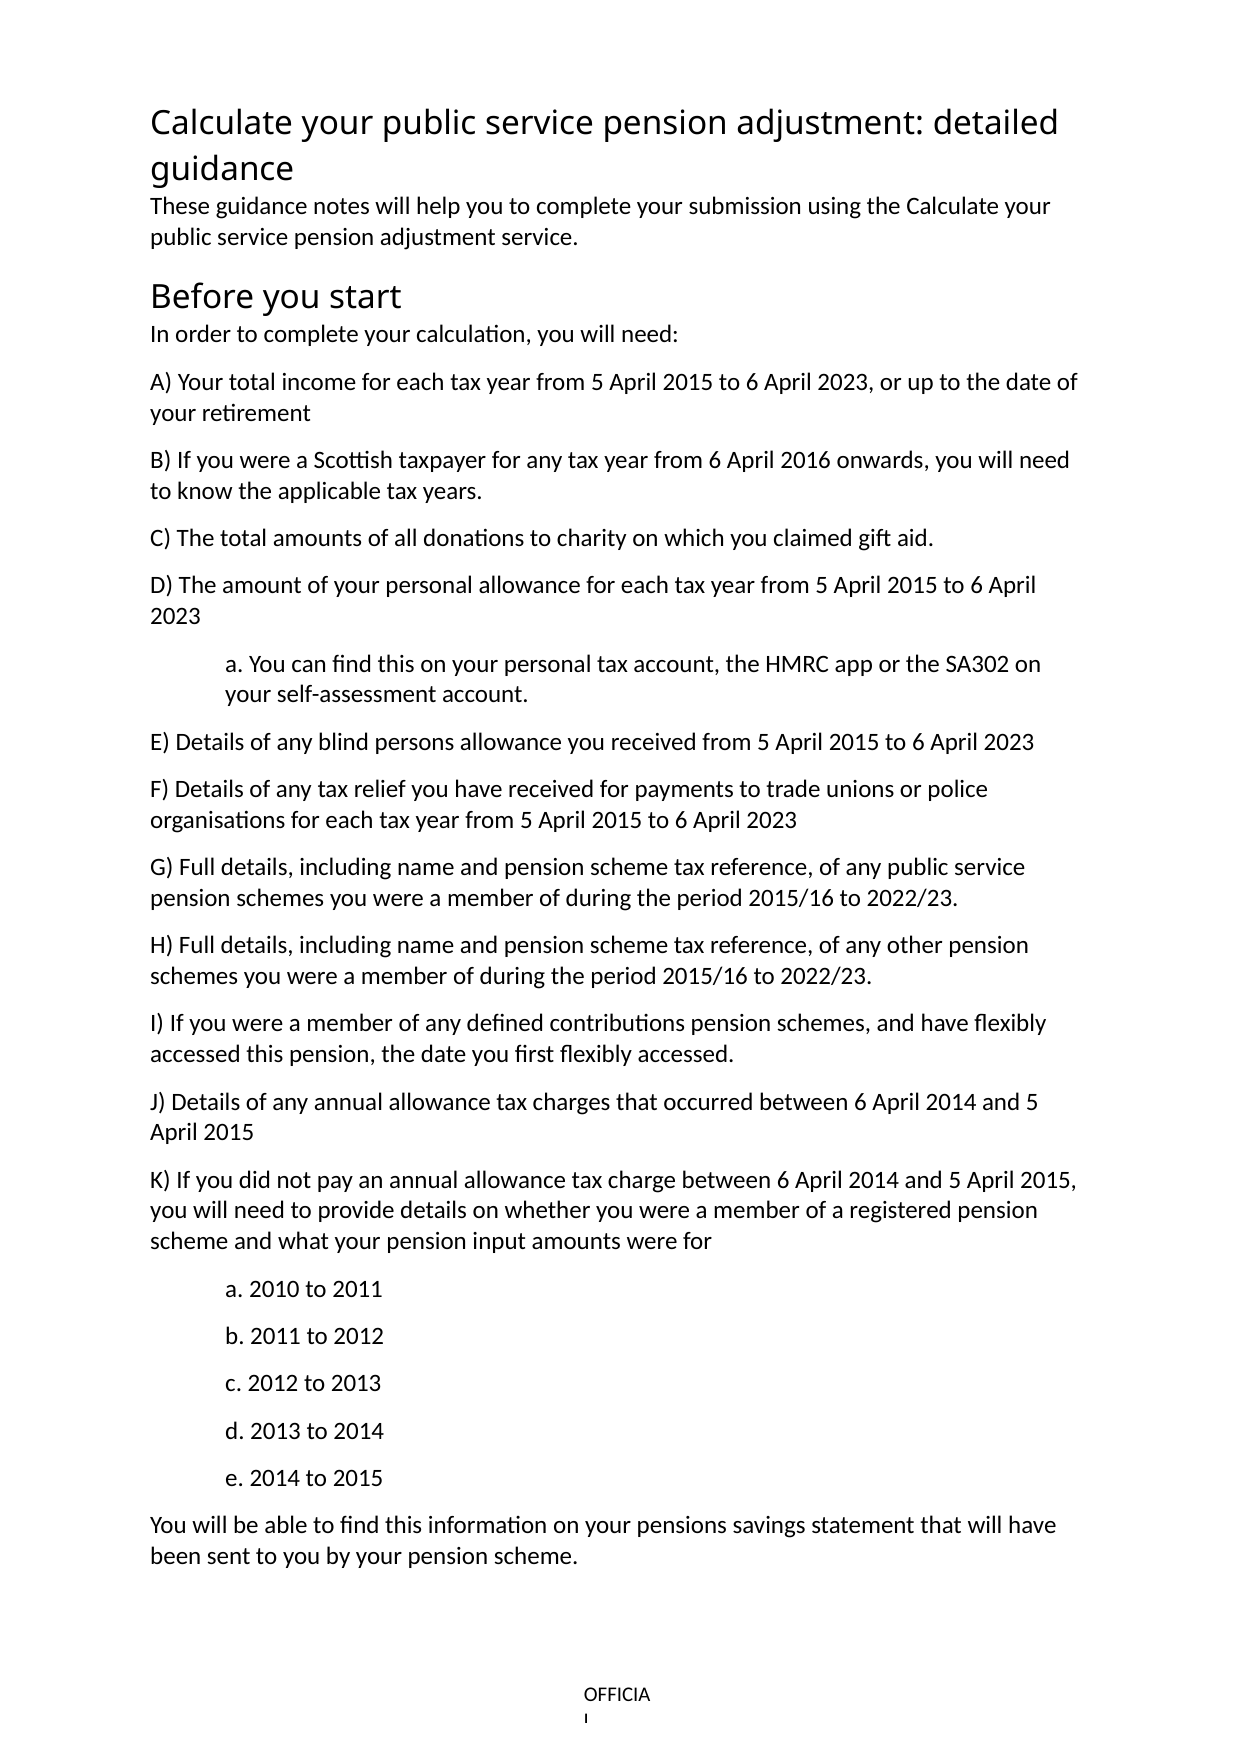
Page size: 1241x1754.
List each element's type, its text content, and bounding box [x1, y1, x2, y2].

text I) If you were a member of any defined contributions pension schemes, and have flexibly accessed this pension, the date you first flexibly accessed. [150, 1008, 1090, 1069]
text In order to complete your calculation, you will need: [150, 318, 1090, 349]
text c. 2012 to 2013 [225, 1367, 1090, 1398]
text b. 2011 to 2012 [225, 1320, 1090, 1351]
text J) Details of any annual allowance tax charges that occurred between 6 April 2014 and 5 April 2015 [150, 1086, 1090, 1147]
text a. 2010 to 2011 [225, 1273, 1090, 1303]
text K) If you did not pay an annual allowance tax charge between 6 April 2014 and 5 April 2015, you will need to provide details on whether you were a member of a registered pension scheme and what your pension input amounts were for [150, 1164, 1090, 1256]
text These guidance notes will help you to complete your submission using the Calculate your public service pension adjustment service. [150, 190, 1090, 252]
text B) If you were a Scottish taxpayer for any tax year from 6 April 2016 onwards, you will need to know the applicable tax years. [150, 444, 1090, 505]
text e. 2014 to 2015 [225, 1462, 1090, 1493]
text a. You can find this on your personal tax account, the HMRC app or the SA302 on your self-assessment account. [225, 648, 1090, 709]
text D) The amount of your personal allowance for each tax year from 5 April 2015 to 6 April 2023 [150, 569, 1090, 631]
text C) The total amounts of all donations to charity on which you claimed gift aid. [150, 522, 1090, 553]
text You will be able to find this information on your pensions savings statement that will have been sent to you by your pension scheme. [150, 1510, 1090, 1571]
text G) Full details, including name and pension scheme tax reference, of any public service pension schemes you were a member of during the period 2015/16 to 2022/23. [150, 851, 1090, 913]
text E) Details of any blind persons allowance you received from 5 April 2015 to 6 April 2023 [150, 726, 1090, 756]
text A) Your total income for each tax year from 5 April 2015 to 6 April 2023, or up to the date of your retirement [150, 366, 1090, 427]
text F) Details of any tax relief you have received for payments to trade unions or police organisations for each tax year from 5 April 2015 to 6 April 2023 [150, 773, 1090, 834]
text d. 2013 to 2014 [225, 1415, 1090, 1445]
subtitle Calculate your public service pension adjustment: detailed guidance [150, 99, 1090, 190]
subtitle Before you start [150, 273, 1090, 318]
text H) Full details, including name and pension scheme tax reference, of any other pension schemes you were a member of during the period 2015/16 to 2022/23. [150, 929, 1090, 991]
